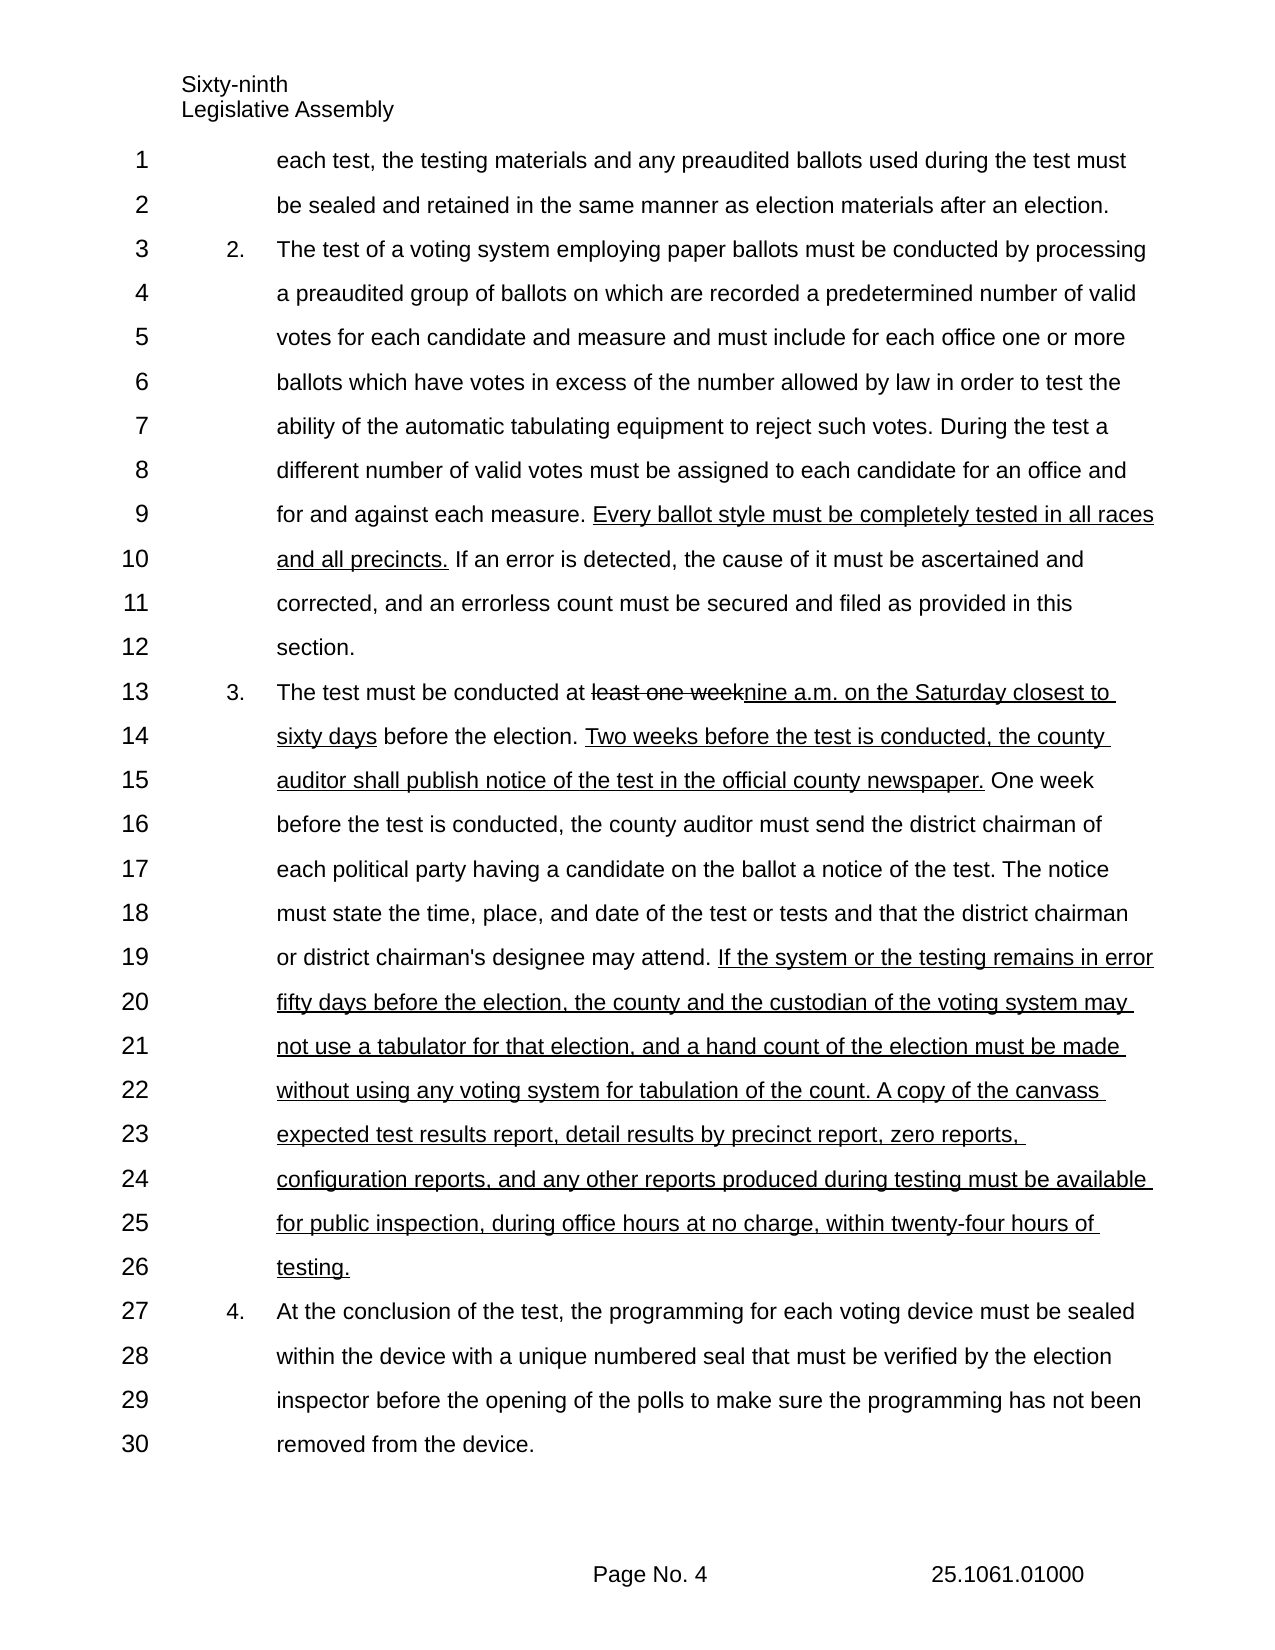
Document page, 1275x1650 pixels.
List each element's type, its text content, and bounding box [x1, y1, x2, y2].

text 4. At the conclusion of the test, the programming for each voting device must be sealed within the device with a unique numbered seal that must be verified by the election inspector before the opening of the polls to make sure the programming has not been removed from the device. [181, 1284, 1154, 1461]
text 3. The test must be conducted at least one weeknine a.m. on the Saturday closest to sixty days before the election. Two weeks before the test is conducted, the county auditor shall publish notice of the test in the official county newspaper. One week before the test is conducted, the county auditor must send the district chairman of each political party having a candidate on the ballot a notice of the test. The notice must state the time, place, and date of the test or tests and that the district chairman or district chairman's designee may attend. If the system or the testing remains in error fifty days before the election, the county and the custodian of the voting system may not use a tabulator for that election, and a hand count of the election must be made without using any voting system for tabulation of the count. A copy of the canvass expected test results report, detail results by precinct report, zero reports, configuration reports, and any other reports produced during testing must be available for public inspection, during office hours at no charge, within twenty‑four hours of testing. [181, 664, 1154, 1284]
text 2. The test of a voting system employing paper ballots must be conducted by processing a preaudited group of ballots on which are recorded a predetermined number of valid votes for each candidate and measure and must include for each office one or more ballots which have votes in excess of the number allowed by law in order to test the ability of the automatic tabulating equipment to reject such votes. During the test a different number of valid votes must be assigned to each candidate for an office and for and against each measure. Every ballot style must be completely tested in all races and all precincts. If an error is detected, the cause of it must be ascertained and corrected, and an errorless count must be secured and filed as provided in this section. [181, 222, 1154, 664]
text each test, the testing materials and any preaudited ballots used during the test must be sealed and retained in the same manner as election materials after an election. [181, 133, 1154, 222]
